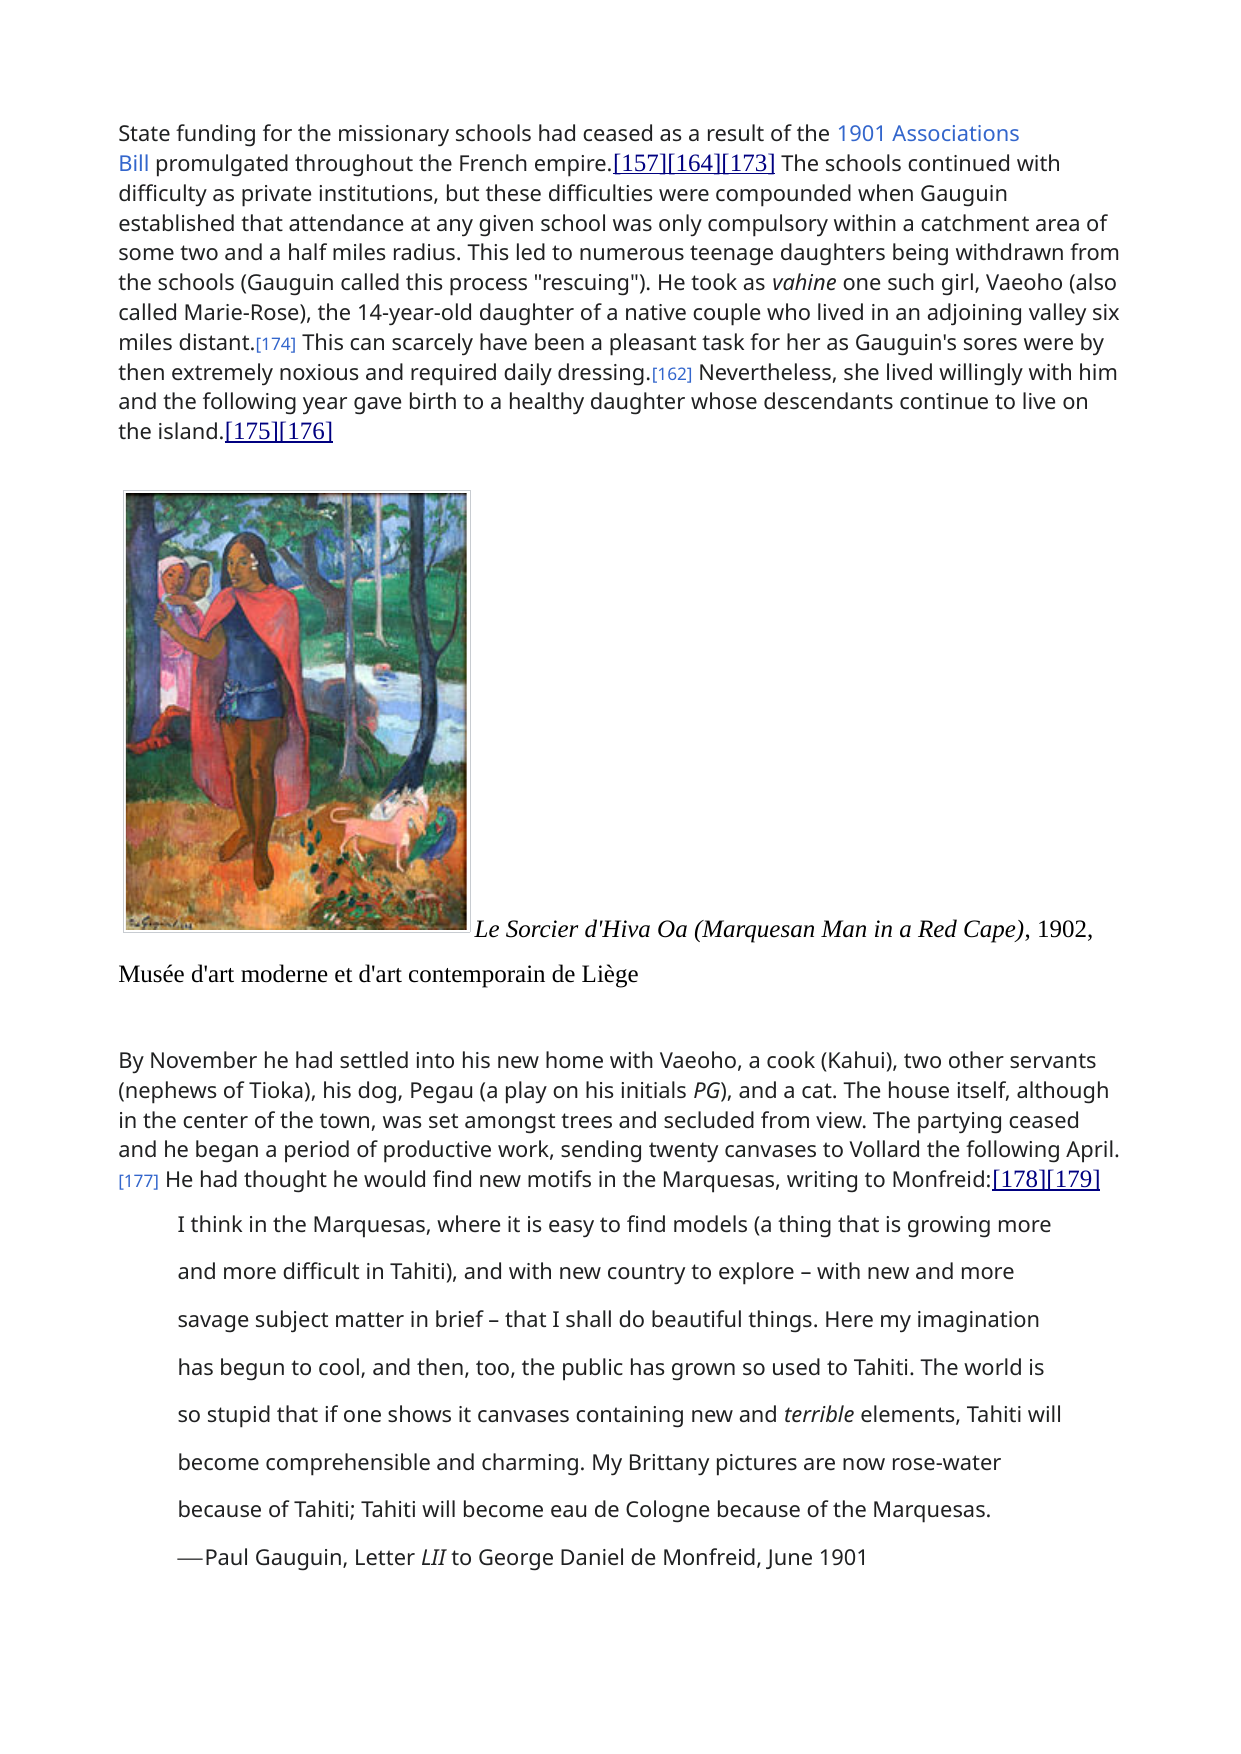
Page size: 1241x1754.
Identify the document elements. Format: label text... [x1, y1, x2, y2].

picture [125, 493, 467, 930]
text By November he had settled into his new home with Vaeoho, a cook (Kahui), two other servants (nephews of Tioka), his dog, Pegau (a play on his initials PG), and a cat. The house itself, although in the center of the town, was set amongst trees and secluded from view. The partying ceased and he began a period of productive work, sending twenty canvases to Vollard the following April.[177] He had thought he would find new motifs in the Marquesas, writing to Monfreid:[178][179] [118, 1045, 1122, 1194]
text I think in the Marquesas, where it is easy to find models (a thing that is growing more and more difficult in Tahiti), and with new country to explore – with new and more savage subject matter in brief – that I shall do beautiful things. Here my imagination has begun to cool, and then, too, the public has grown so used to Tahiti. The world is so stupid that if one shows it canvases containing new and terrible elements, Tahiti will become comprehensible and charming. My Brittany pictures are now rose-water because of Tahiti; Tahiti will become eau de Cologne because of the Marquesas. [177, 1209, 1063, 1524]
text State funding for the missionary schools had ceased as a result of the 1901 Associations Bill promulgated throughout the French empire.[157][164][173] The schools continued with difficulty as private institutions, but these difficulties were compounded when Gauguin established that attendance at any given school was only compulsory within a catchment area of some two and a half miles radius. This led to numerous teenage daughters being withdrawn from the schools (Gauguin called this process "rescuing"). He took as vahine one such girl, Vaeoho (also called Marie-Rose), the 14-year-old daughter of a native couple who lived in an adjoining valley six miles distant.[174] This can scarcely have been a pleasant task for her as Gauguin's sores were by then extremely noxious and required daily dressing.[162] Nevertheless, she lived willingly with him and the following year gave birth to a healthy daughter whose descendants continue to live on the island.[175][176] [118, 118, 1122, 446]
text Le Sorcier d'Hiva Oa (Marquesan Man in a Red Cape), 1902, Musée d'art moderne et d'art contemporain de Liège [118, 485, 1122, 988]
text — Paul Gauguin, Letter LII to George Daniel de Monfreid, June 1901 [177, 1542, 1063, 1572]
